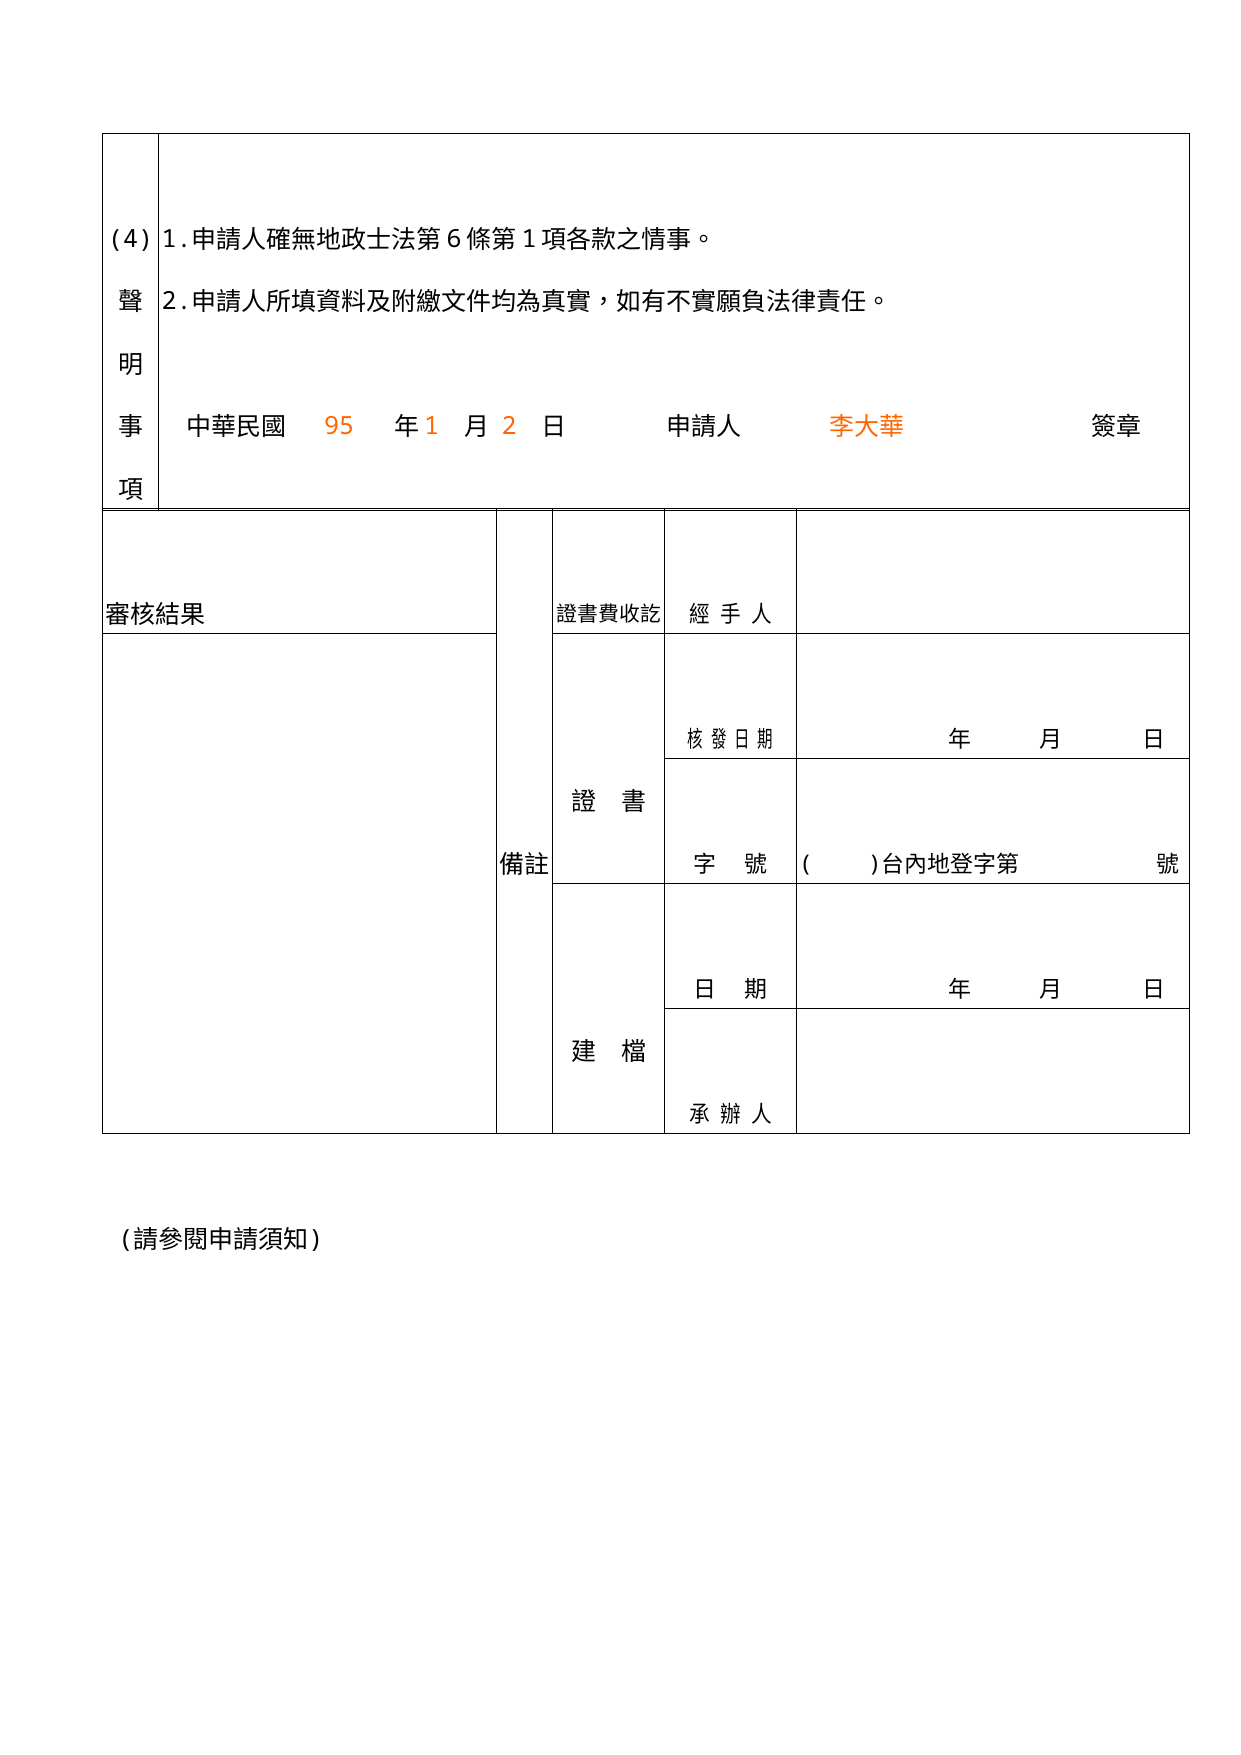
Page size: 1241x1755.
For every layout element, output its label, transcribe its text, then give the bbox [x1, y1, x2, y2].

table_cell 證 書 [553, 634, 664, 883]
table_cell [1190, 133, 1240, 1133]
table_cell 1.申請人確無地政士法第6條第1項各款之情事。 2.申請人所填資料及附繳文件均為真實，如有不實願負法律責任。 中華民國 95 年1 月 2 日 申請人 李大華 簽章 [159, 134, 1189, 508]
table_cell (4) 聲 明 事 項 [103, 134, 158, 508]
table_cell [103, 634, 496, 1133]
table_cell 年 月 日 [797, 634, 1189, 758]
table_cell 備註 [497, 511, 552, 1133]
table_cell 日 期 [665, 884, 796, 1008]
table_cell 字 號 [665, 759, 796, 883]
table_cell 核 發 日 期 [665, 634, 796, 758]
table_cell 審核結果 [103, 511, 496, 633]
table_cell 年 月 日 [797, 884, 1189, 1008]
table_cell [797, 511, 1189, 633]
text (請參閱申請須知) [118, 1196, 1181, 1258]
table_cell 承 辦 人 [665, 1009, 796, 1133]
table_cell ( )台內地登字第 號 [797, 759, 1189, 883]
table_cell 建 檔 [553, 884, 664, 1133]
table_cell 證書費收訖 [553, 511, 664, 633]
table_cell 經 手 人 [665, 511, 796, 633]
table_cell [797, 1009, 1189, 1133]
